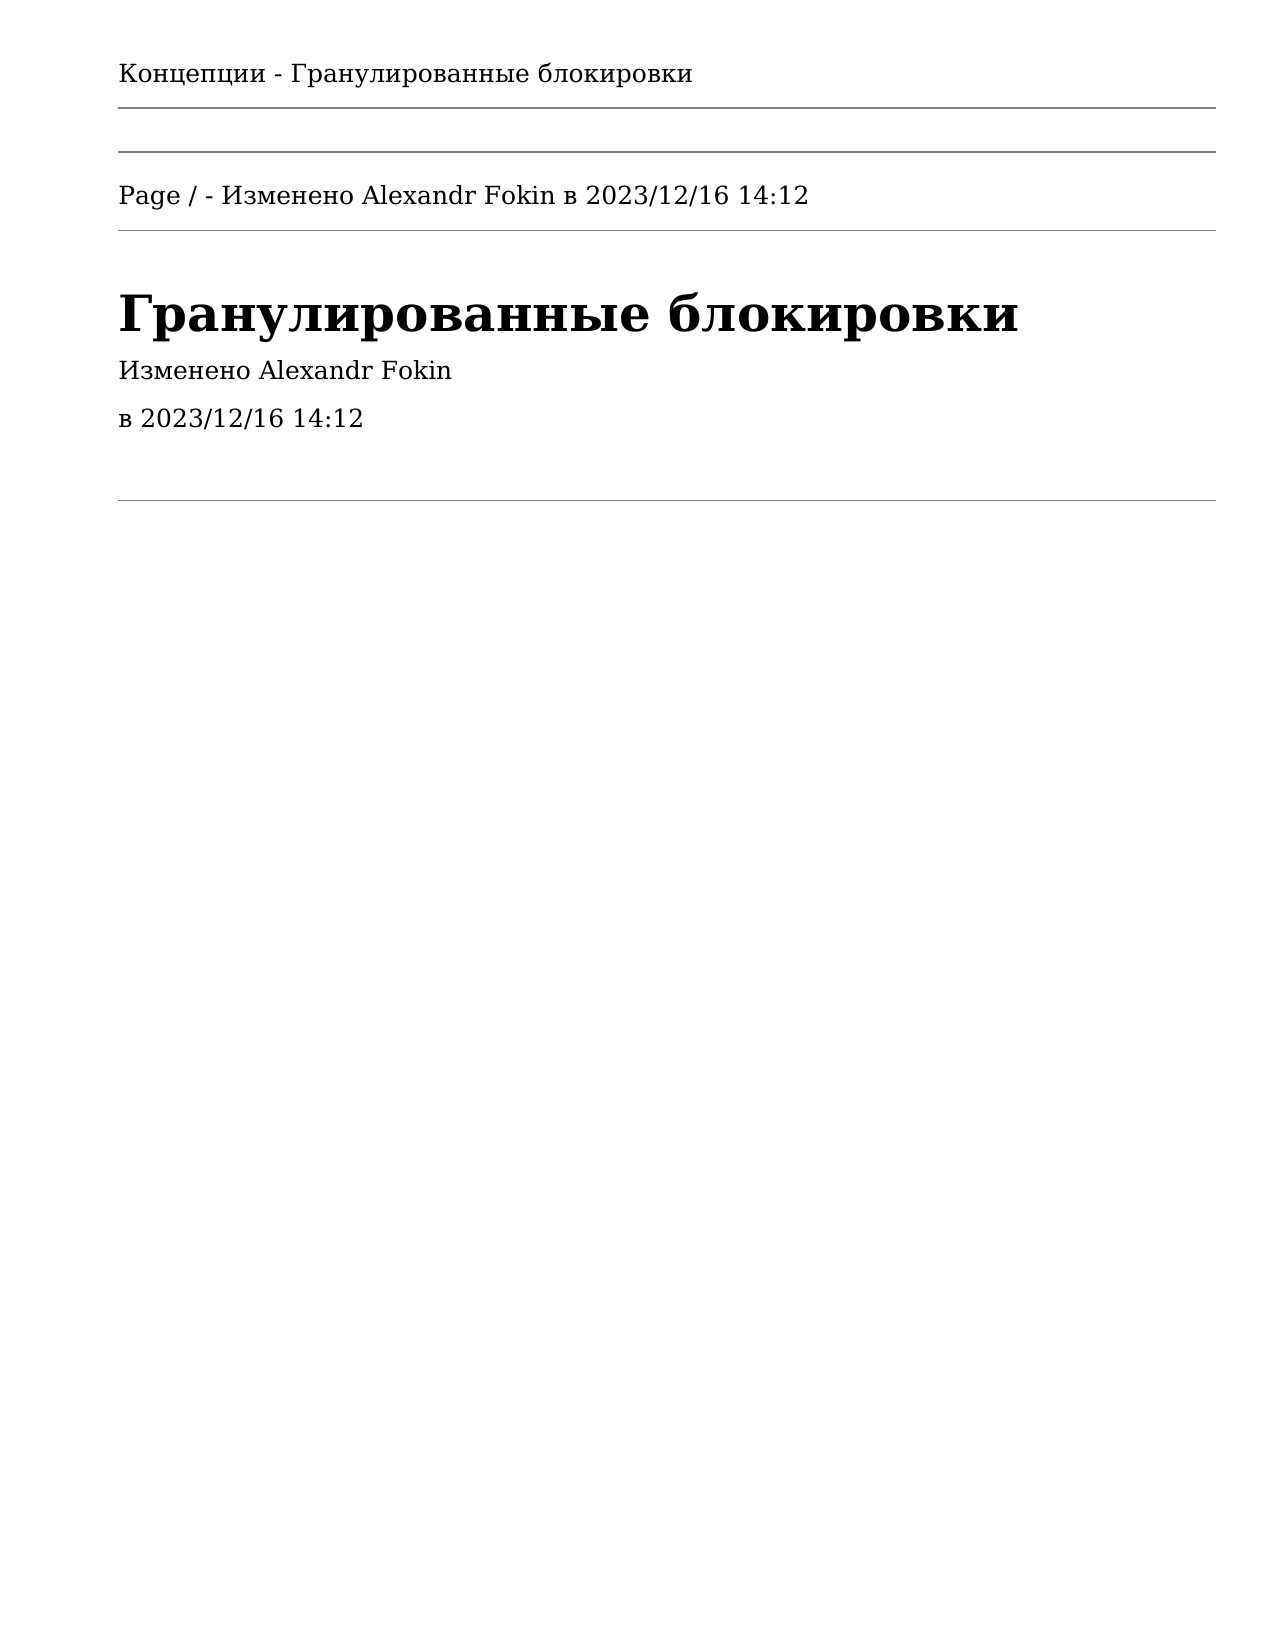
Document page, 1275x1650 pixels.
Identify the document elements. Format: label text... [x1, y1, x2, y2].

subtitle Гранулированные блокировки [118, 284, 1216, 343]
text в 2023/12/16 14:12 [118, 404, 1216, 433]
text Page / - Изменено Alexandr Fokin в 2023/12/16 14:12 [118, 182, 1216, 211]
text Изменено Alexandr Fokin [118, 356, 1216, 385]
text Концепции - Гранулированные блокировки [118, 59, 1216, 88]
